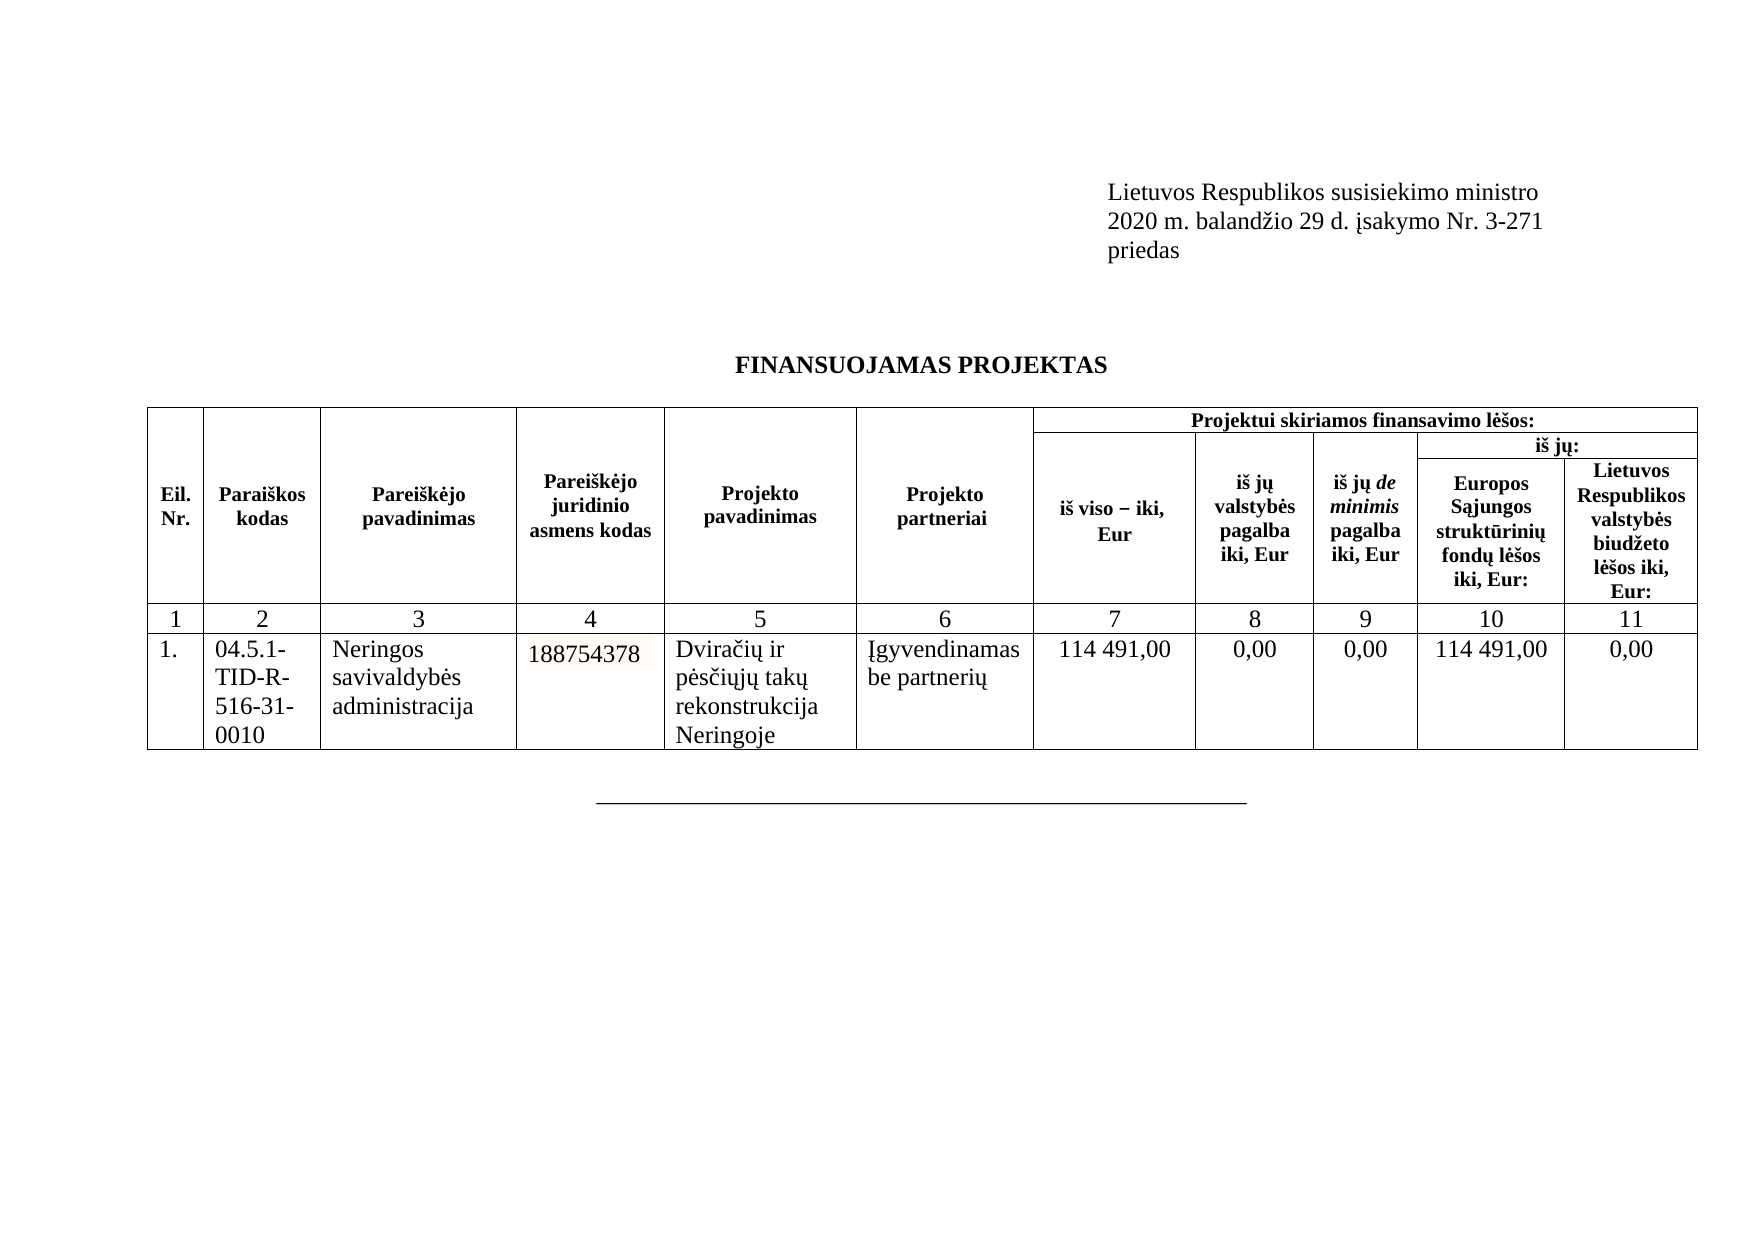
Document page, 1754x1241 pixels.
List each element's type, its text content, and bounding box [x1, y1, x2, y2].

table_cell 188754378 [517, 634, 664, 749]
table_header Projekto partneriai [857, 408, 1033, 603]
table_cell Dviračių ir pėsčiųjų takų rekonstrukcija Neringoje [665, 634, 856, 749]
table_header Eil. Nr. [148, 408, 203, 603]
text Lietuvos Respublikos susisiekimo ministro [1107, 177, 1624, 206]
table_cell Įgyvendinamas be partnerių [857, 634, 1033, 749]
table_cell 2 [204, 604, 320, 633]
text priedas [1107, 235, 1624, 263]
table_cell Neringos savivaldybės administracija [321, 634, 516, 749]
table_cell 04.5.1-TID-R-516-31-0010 [204, 634, 320, 749]
text FINANSUOJAMAS PROJEKTAS [148, 350, 1695, 378]
table_cell 10 [1418, 604, 1564, 633]
table_cell 5 [665, 604, 856, 633]
table_cell 114 491,00 [1418, 634, 1564, 749]
table_cell 11 [1565, 604, 1697, 633]
table_cell 9 [1314, 604, 1417, 633]
table_cell 3 [321, 604, 516, 633]
table_cell 7 [1034, 604, 1195, 633]
table_header Projekto pavadinimas [665, 408, 856, 603]
table_cell iš jų: [1418, 433, 1697, 457]
table_header Paraiškos kodas [204, 408, 320, 603]
table_cell Lietuvos Respublikos valstybės biudžeto lėšos iki, Eur: [1565, 459, 1697, 603]
table_cell iš jų de minimis pagalba iki, Eur [1314, 433, 1417, 603]
table_cell iš jų valstybės pagalba iki, Eur [1196, 433, 1313, 603]
text 2020 m. balandžio 29 d. įsakymo Nr. 3-271 [1107, 206, 1624, 235]
table_header Pareiškėjo juridinio asmens kodas [517, 408, 664, 603]
table_cell 8 [1196, 604, 1313, 633]
table_cell 114 491,00 [1034, 634, 1195, 749]
table_cell 6 [857, 604, 1033, 633]
text ____________________________________________________ [148, 778, 1695, 807]
table_header Projektui skiriamos finansavimo lėšos: [1034, 408, 1697, 432]
table_cell 1 [148, 604, 203, 633]
table_cell 1. [148, 634, 203, 749]
table_cell 0,00 [1196, 634, 1313, 749]
table_header Pareiškėjo pavadinimas [321, 408, 516, 603]
table_cell Europos Sąjungos struktūrinių fondų lėšos iki, Eur: [1418, 459, 1564, 603]
table_cell 0,00 [1565, 634, 1697, 749]
table_cell 4 [517, 604, 664, 633]
table_cell iš viso – iki, Eur [1034, 433, 1195, 603]
table_cell 0,00 [1314, 634, 1417, 749]
